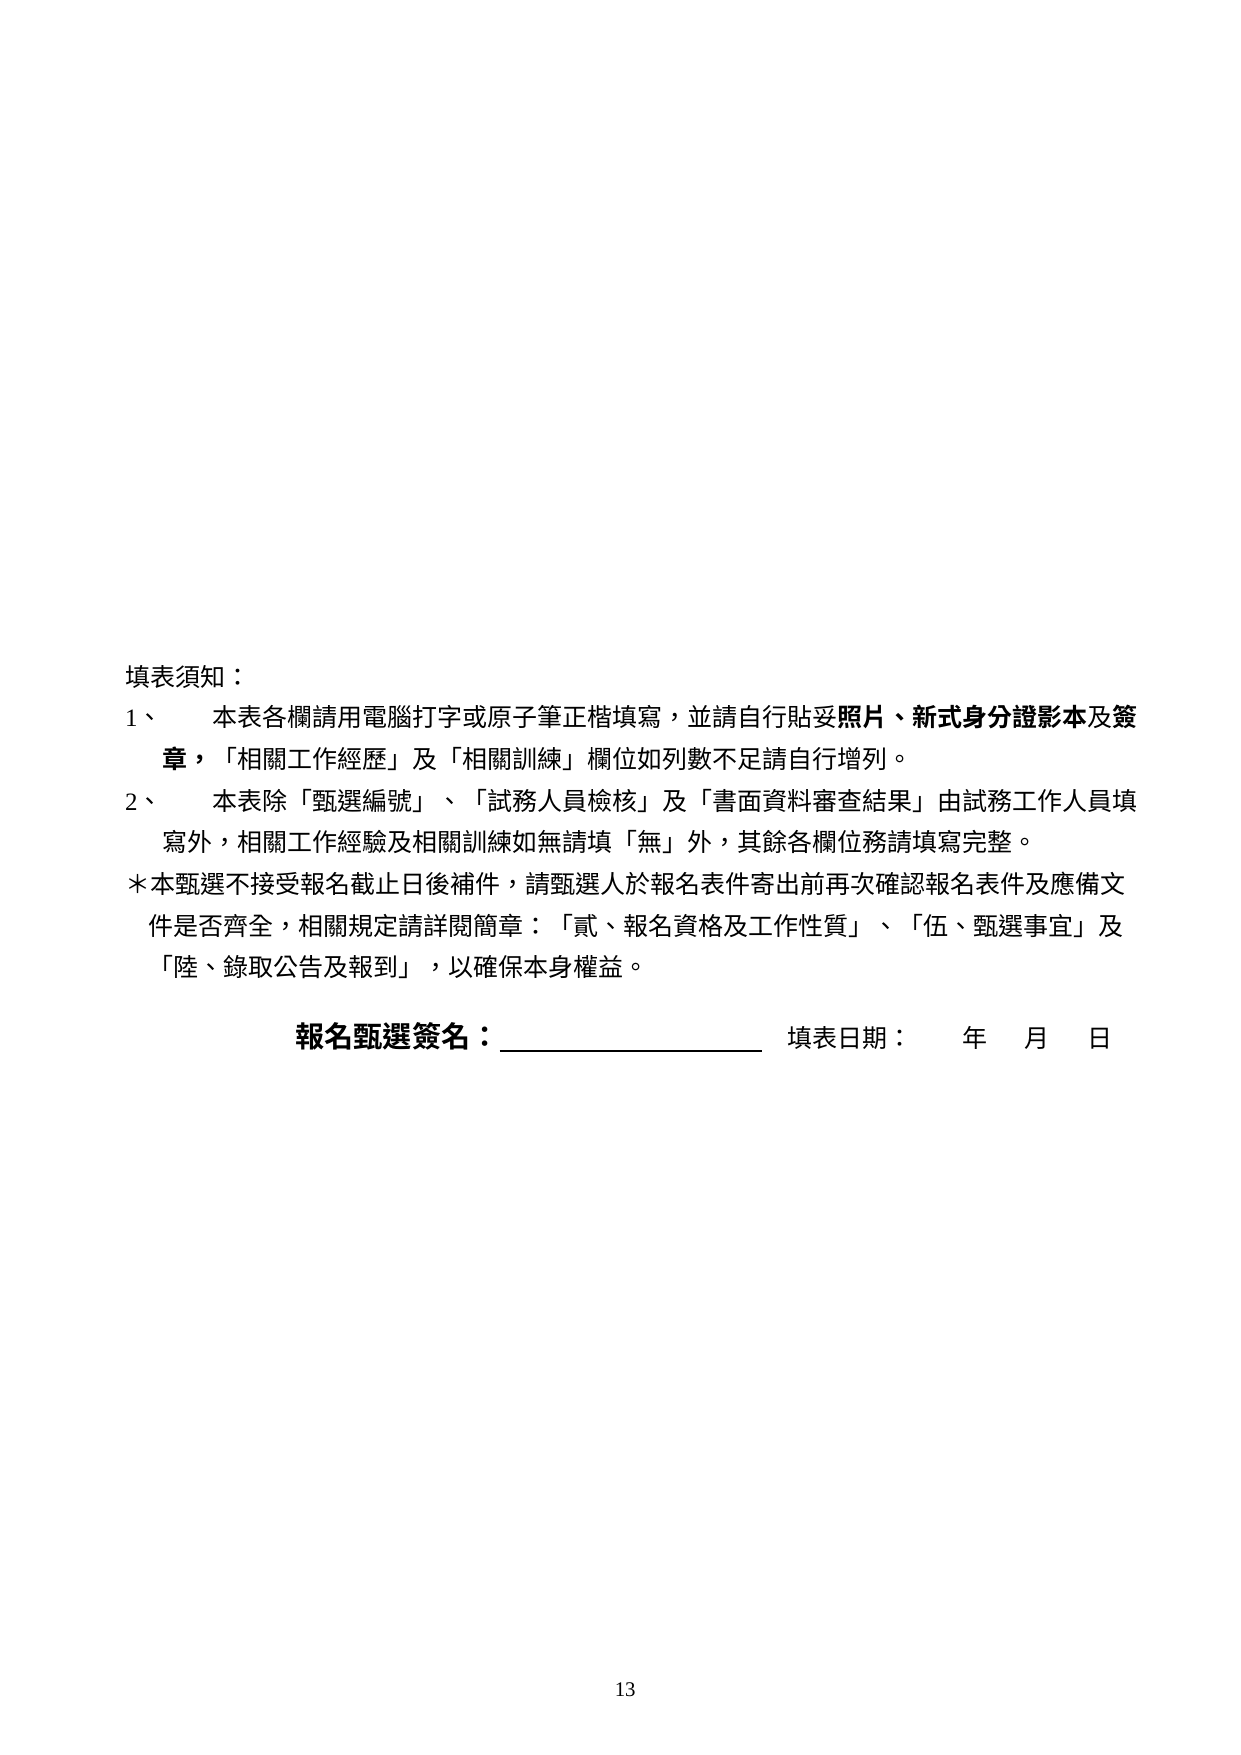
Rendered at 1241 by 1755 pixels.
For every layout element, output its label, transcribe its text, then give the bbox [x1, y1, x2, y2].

list 本表各欄請用電腦打字或原子筆正楷填寫，並請自行貼妥照片、新式身分證影本及簽章，「相關工作經歷」及「相關訓練」欄位如列數不足請自行增列。 [125, 693, 1141, 777]
text 填表須知： [125, 657, 1141, 693]
list 本表除「甄選編號」、「試務人員檢核」及「書面資料審查結果」由試務工作人員填寫外，相關工作經驗及相關訓練如無請填「無」外，其餘各欄位務請填寫完整。 [125, 777, 1141, 860]
text 報名甄選簽名： 填表日期： 年 月 日 [125, 1014, 1112, 1056]
text ＊本甄選不接受報名截止日後補件，請甄選人於報名表件寄出前再次確認報名表件及應備文件是否齊全，相關規定請詳閱簡章：「貳、報名資格及工作性質」、「伍、甄選事宜」及「陸、錄取公告及報到」，以確保本身權益。 [125, 860, 1141, 985]
